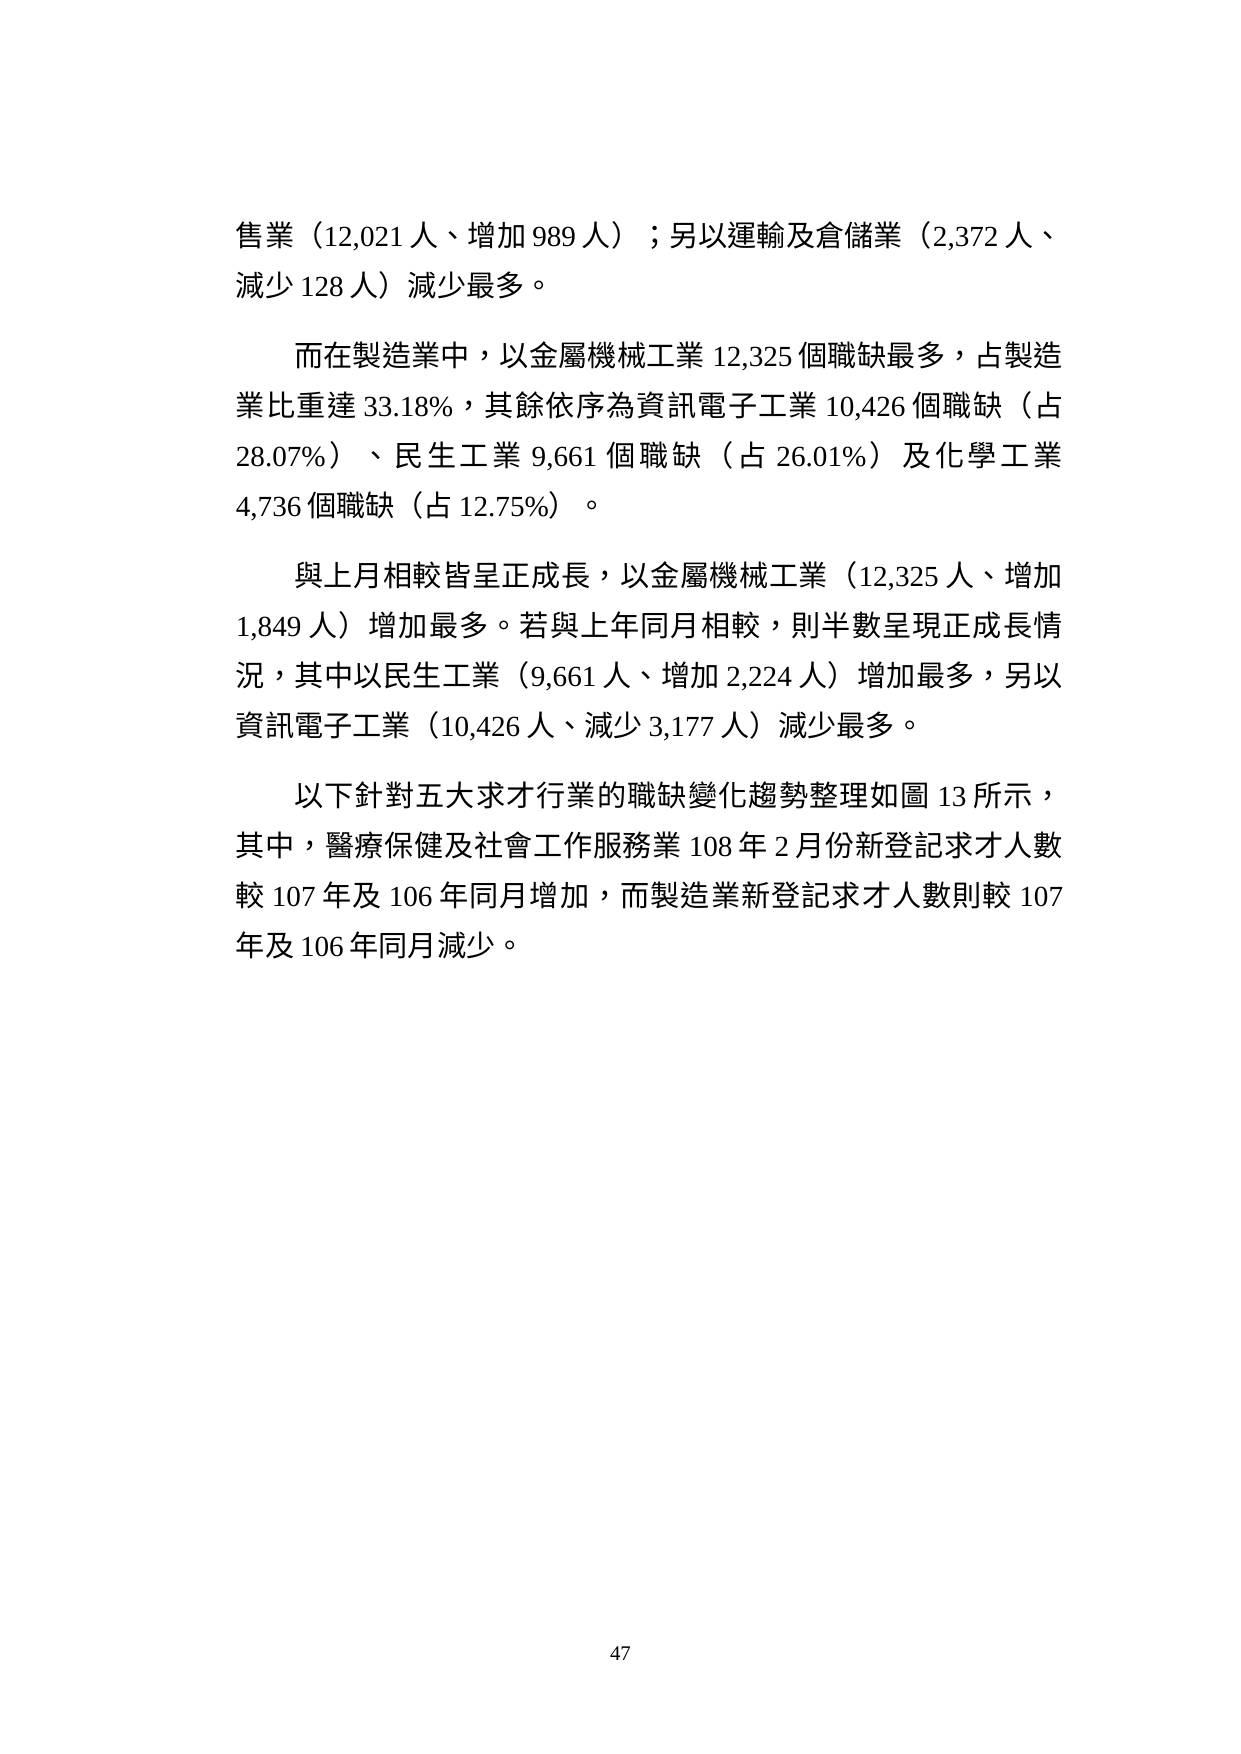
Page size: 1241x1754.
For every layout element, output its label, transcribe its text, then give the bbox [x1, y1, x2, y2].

text 以下針對五大求才行業的職缺變化趨勢整理如圖13所示，其中，醫療保健及社會工作服務業108年2月份新登記求才人數較107年及106年同月增加，而製造業新登記求才人數則較107年及106年同月減少。 [236, 766, 1063, 966]
text 售業（12,021人、增加989人）；另以運輸及倉儲業（2,372人、減少128人）減少最多。 [236, 207, 1063, 307]
text 與上月相較皆呈正成長，以金屬機械工業（12,325人、增加1,849人）增加最多。若與上年同月相較，則半數呈現正成長情況，其中以民生工業（9,661人、增加2,224人）增加最多，另以資訊電子工業（10,426人、減少3,177人）減少最多。 [236, 546, 1063, 746]
text 而在製造業中，以金屬機械工業12,325個職缺最多，占製造業比重達33.18%，其餘依序為資訊電子工業10,426個職缺（占28.07%）、民生工業9,661個職缺（占26.01%）及化學工業4,736個職缺（占12.75%）。 [236, 327, 1063, 527]
